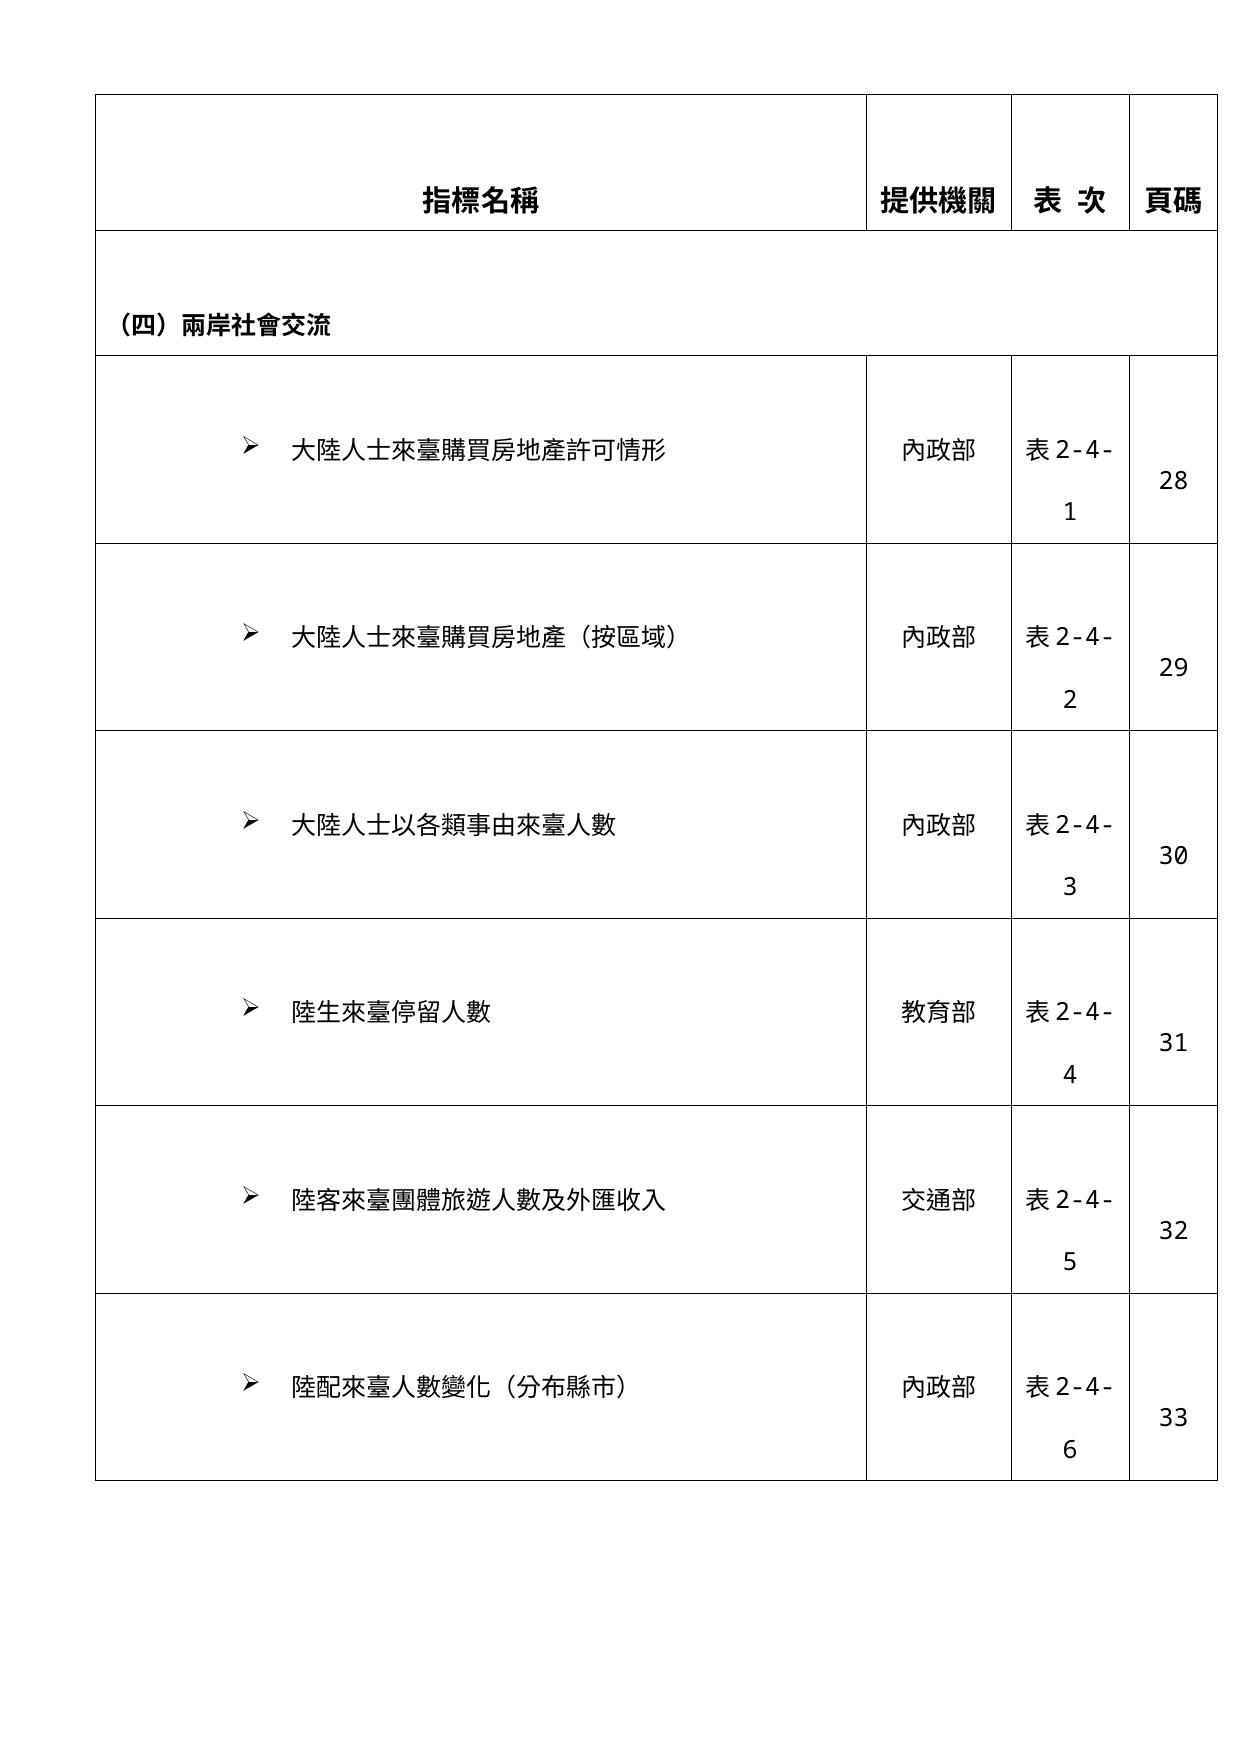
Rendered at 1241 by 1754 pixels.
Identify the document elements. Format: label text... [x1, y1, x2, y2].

table_cell 陸配來臺人數變化（分布縣市） [96, 1294, 866, 1480]
table_cell 28 [1130, 356, 1217, 543]
table_cell 交通部 [867, 1106, 1011, 1293]
table_cell 大陸人士來臺購買房地產（按區域） [96, 544, 866, 730]
table_cell 33 [1130, 1294, 1217, 1480]
table_cell 陸生來臺停留人數 [96, 919, 866, 1105]
table_cell 表2-4-3 [1012, 731, 1129, 918]
table_cell 表2-4-5 [1012, 1106, 1129, 1293]
table_header 頁碼 [1130, 95, 1217, 230]
table_cell 內政部 [867, 1294, 1011, 1480]
table_cell 大陸人士來臺購買房地產許可情形 [96, 356, 866, 543]
table_cell 30 [1130, 731, 1217, 918]
table_cell 內政部 [867, 544, 1011, 730]
table_cell 32 [1130, 1106, 1217, 1293]
table_cell 內政部 [867, 356, 1011, 543]
table_header 指標名稱 [96, 95, 866, 230]
table_cell 內政部 [867, 731, 1011, 918]
table_cell 陸客來臺團體旅遊人數及外匯收入 [96, 1106, 866, 1293]
table_cell 表2-4-6 [1012, 1294, 1129, 1480]
table_header 表 次 [1012, 95, 1129, 230]
table_cell 表2-4-4 [1012, 919, 1129, 1105]
table_cell 大陸人士以各類事由來臺人數 [96, 731, 866, 918]
table_cell 31 [1130, 919, 1217, 1105]
table_cell 表2-4-2 [1012, 544, 1129, 730]
table_cell （四）兩岸社會交流 [96, 231, 1217, 355]
table_cell 29 [1130, 544, 1217, 730]
table_cell 教育部 [867, 919, 1011, 1105]
table_header 提供機關 [867, 95, 1011, 230]
table_cell 表2-4-1 [1012, 356, 1129, 543]
